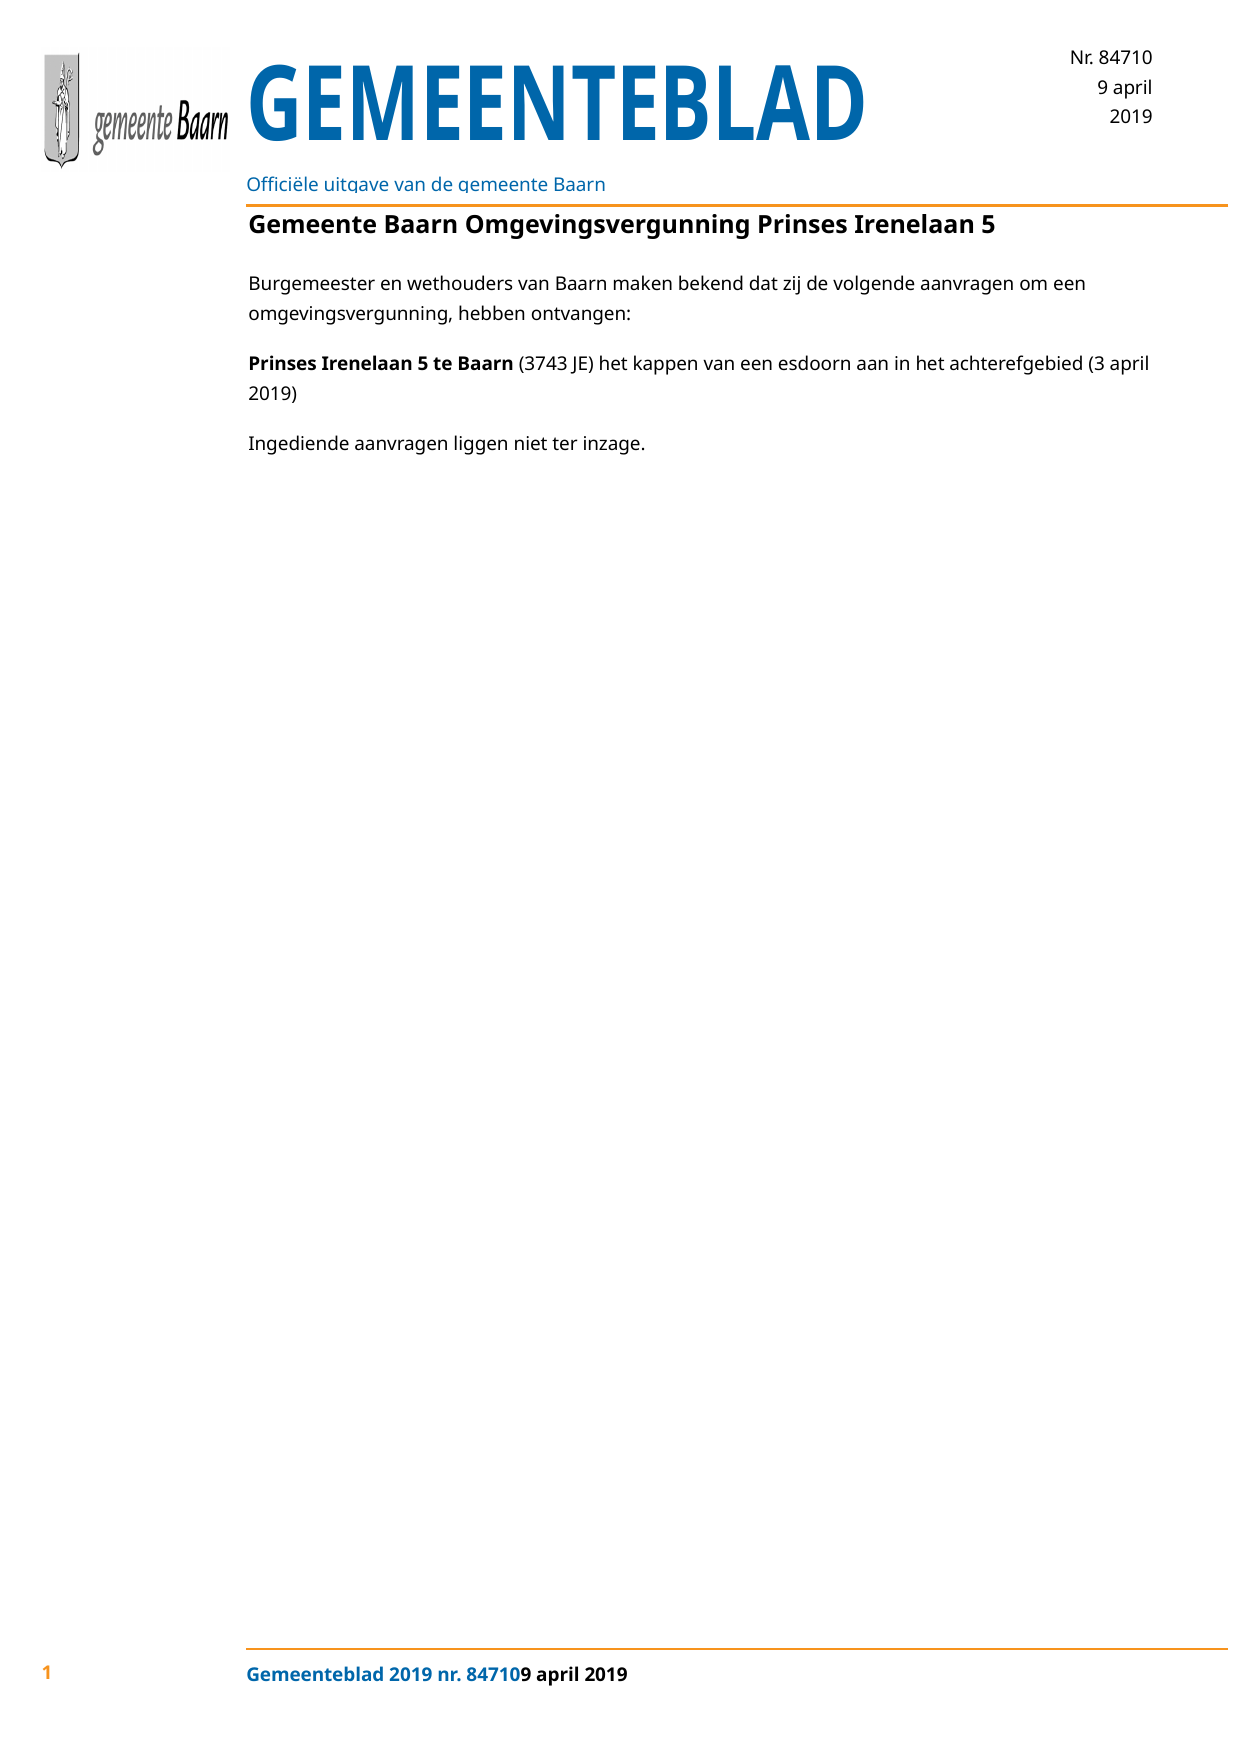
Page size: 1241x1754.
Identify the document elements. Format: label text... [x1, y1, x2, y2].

text Burgemeester en wethouders van Baarn maken bekend dat zij de volgende aanvragen om een omgevingsvergunning, hebben ontvangen: [248, 270, 1152, 326]
text Prinses Irenelaan 5 te Baarn (3743 JE) het kappen van een esdoorn aan in het achterefgebied (3 april 2019) [248, 350, 1152, 406]
picture [41, 47, 231, 172]
text Ingediende aanvragen liggen niet ter inzage. [248, 430, 1152, 456]
text Gemeente Baarn Omgevingsvergunning Prinses Irenelaan 5 [248, 207, 1152, 241]
